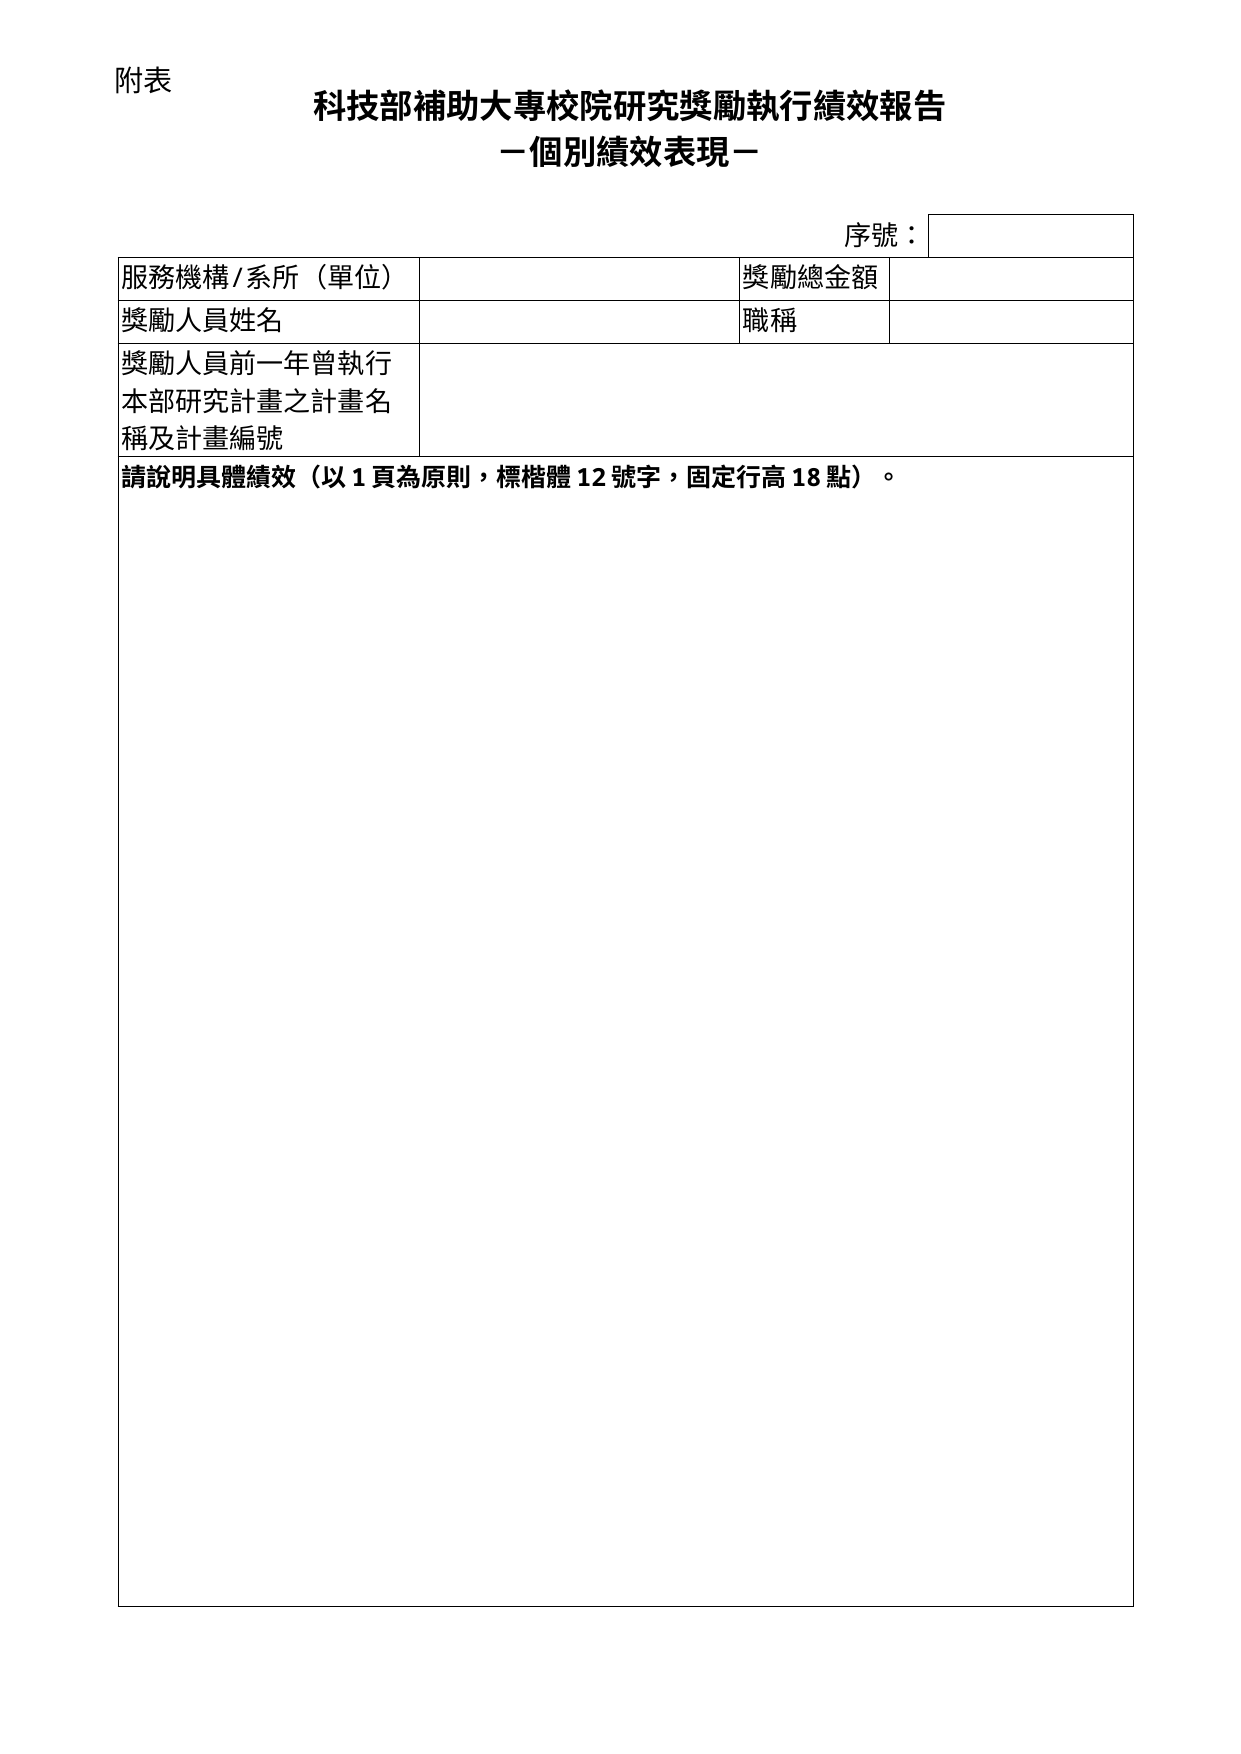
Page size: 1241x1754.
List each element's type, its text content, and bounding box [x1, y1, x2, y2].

table_cell 請說明具體績效（以1頁為原則，標楷體12號字，固定行高18點）。 [119, 457, 1133, 1606]
table_cell [890, 258, 1133, 300]
table_cell [890, 301, 1133, 342]
table_cell 獎勵總金額 [740, 258, 889, 300]
table_cell [420, 301, 739, 342]
table_header [929, 215, 1133, 257]
table_cell 獎勵人員前一年曾執行本部研究計畫之計畫名稱及計畫編號 [119, 344, 419, 456]
table_header 序號： [118, 214, 928, 257]
table_cell 服務機構/系所（單位） [119, 258, 419, 300]
table_cell [420, 258, 739, 300]
text 附表 [114, 58, 197, 98]
text 科技部補助大專校院研究獎勵執行績效報告 [137, 89, 1122, 126]
table_cell 職稱 [740, 301, 889, 342]
table_cell [420, 344, 1133, 456]
text －個別績效表現－ [137, 126, 1122, 174]
table_cell 獎勵人員姓名 [119, 301, 419, 342]
